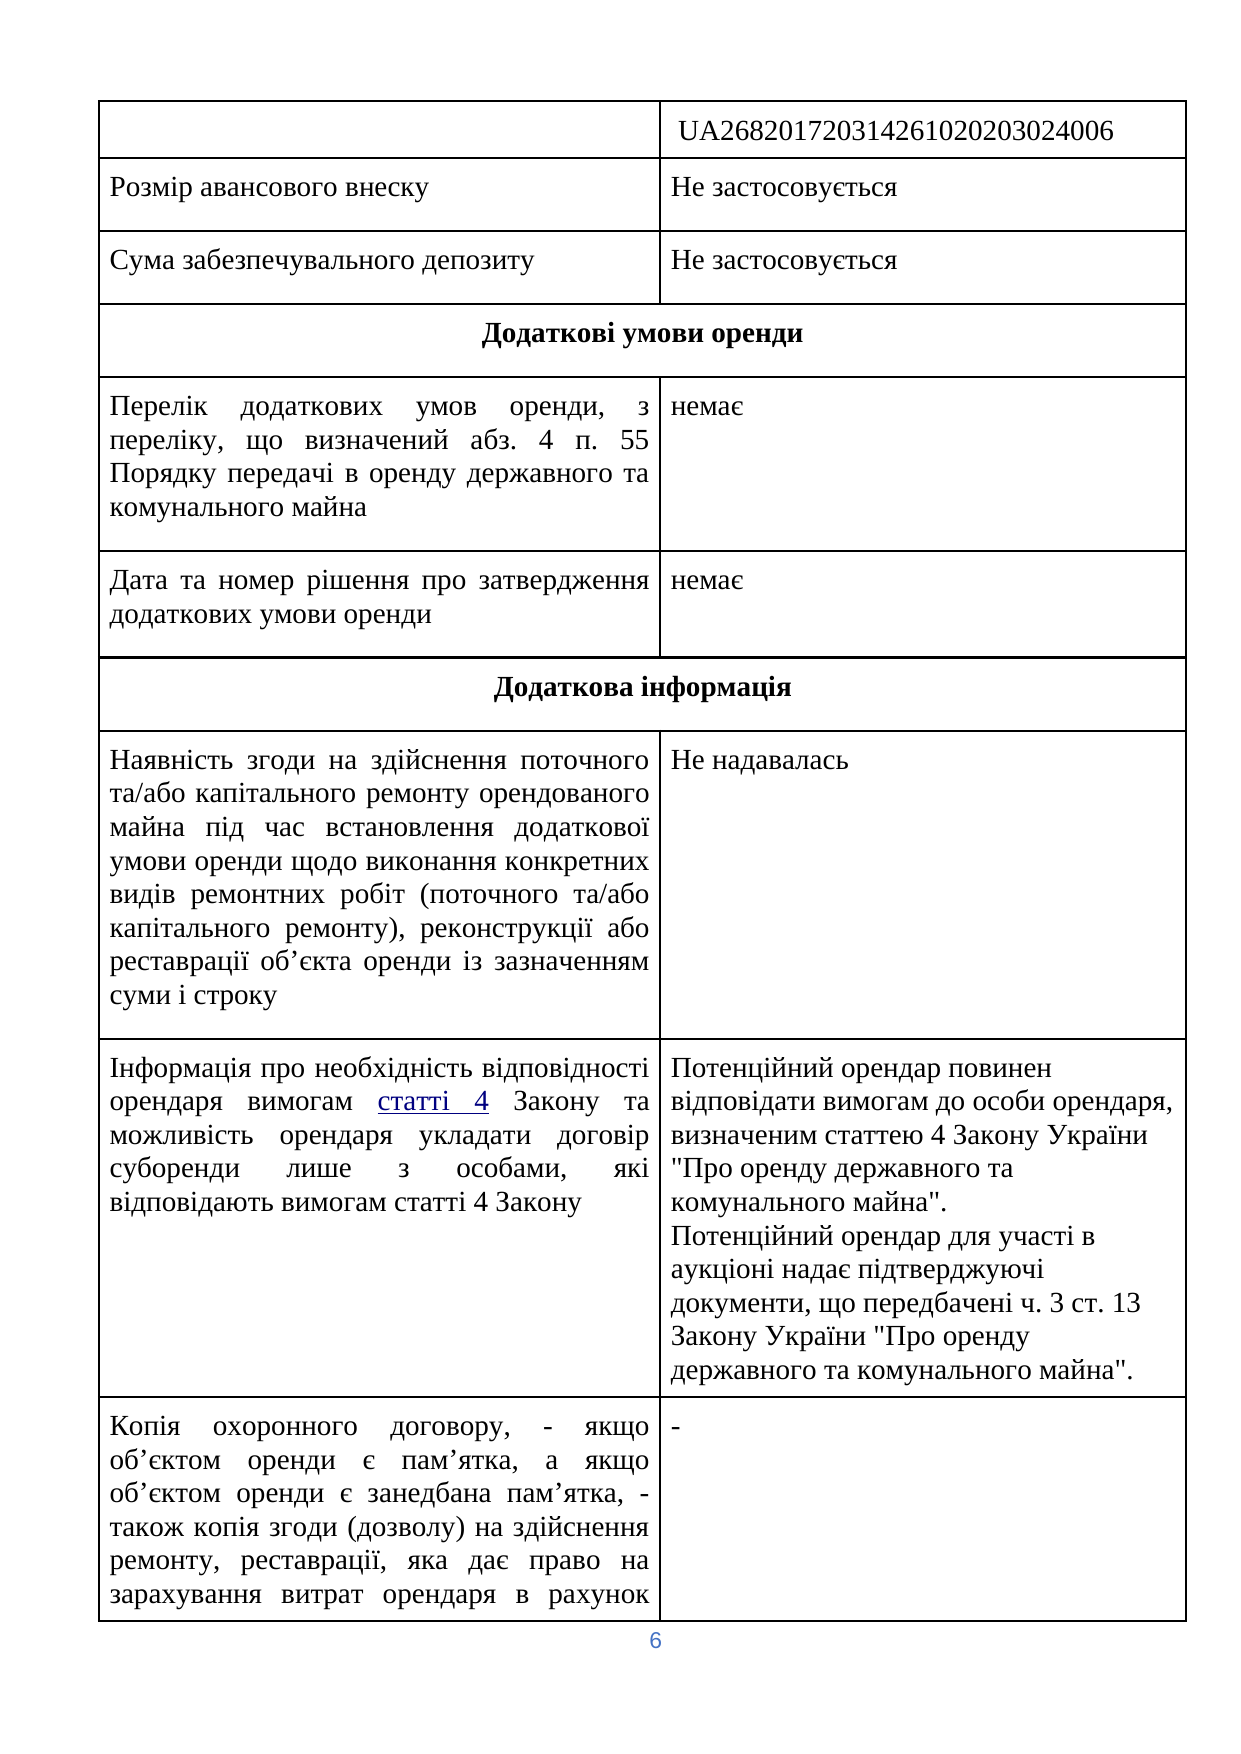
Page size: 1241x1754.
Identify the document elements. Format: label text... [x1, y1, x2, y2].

table_cell Сума забезпечувального депозиту [100, 232, 659, 303]
table_cell немає [661, 378, 1185, 550]
table_cell Копія охоронного договору, - якщо об’єктом оренди є пам’ятка, а якщо об’єктом оренди є занедбана пам’ятка, - також копія згоди (дозволу) на здійснення ремонту, реставрації, яка дає право на зарахування витрат орендаря в рахунок [100, 1398, 659, 1620]
table_cell Не застосовується [661, 232, 1185, 303]
table_cell Потенційний орендар повинен відповідати вимогам до особи орендаря, визначеним статтею 4 Закону України "Про оренду державного та комунального майна". Потенційний орендар для участі в аукціоні надає підтверджуючі документи, що передбачені ч. 3 ст. 13 Закону України "Про оренду державного та комунального майна". [661, 1040, 1185, 1396]
table_cell [100, 102, 659, 157]
table_cell Інформація про необхідність відповідності орендаря вимогам статті 4 Закону та можливість орендаря укладати договір суборенди лише з особами, які відповідають вимогам статті 4 Закону [100, 1040, 659, 1396]
table_cell Перелік додаткових умов оренди, з переліку, що визначений абз. 4 п. 55 Порядку передачі в оренду державного та комунального майна [100, 378, 659, 550]
table_cell - [661, 1398, 1185, 1620]
table_cell UA268201720314261020203024006 [661, 102, 1185, 157]
table_cell Додаткова інформація [100, 659, 1185, 729]
table_cell Не надавалась [661, 732, 1185, 1037]
table_cell Додаткові умови оренди [100, 305, 1185, 376]
table_cell Дата та номер рішення про затвердження додаткових умови оренди [100, 552, 659, 656]
table_cell Не застосовується [661, 159, 1185, 230]
table_cell Наявність згоди на здійснення поточного та/або капітального ремонту орендованого майна під час встановлення додаткової умови оренди щодо виконання конкретних видів ремонтних робіт (поточного та/або капітального ремонту), реконструкції або реставрації об’єкта оренди із зазначенням суми і строку [100, 732, 659, 1037]
table_cell немає [661, 552, 1185, 656]
table_cell Розмір авансового внеску [100, 159, 659, 230]
